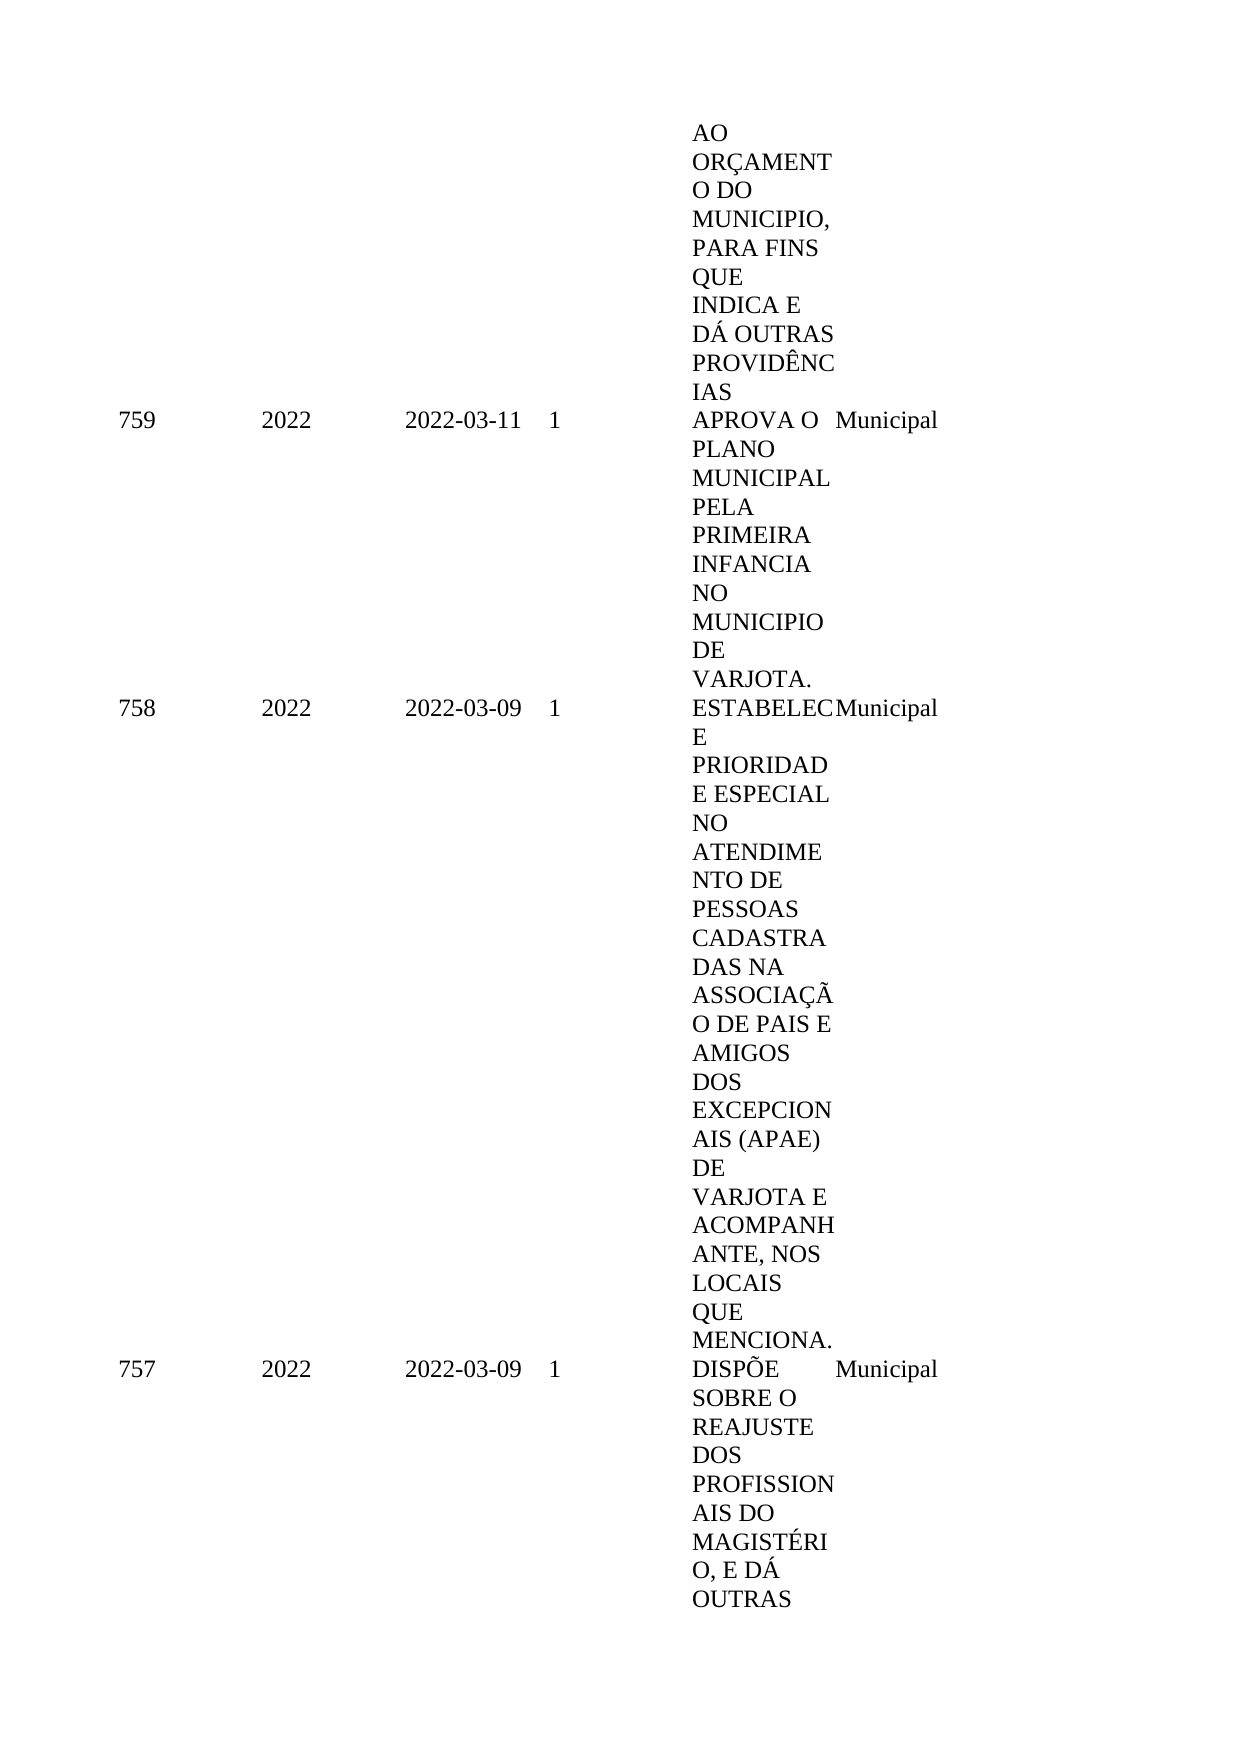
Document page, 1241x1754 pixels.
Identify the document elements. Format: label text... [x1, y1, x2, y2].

table_cell [405, 118, 548, 406]
table_cell Municipal [835, 693, 979, 1354]
table_cell [979, 406, 1122, 693]
table_cell 2022-03-09 [405, 1354, 548, 1613]
table_cell [979, 118, 1122, 406]
table_cell [118, 118, 261, 406]
table_cell 1 [548, 1354, 692, 1613]
table_cell 1 [548, 693, 692, 1354]
table_cell 2022-03-09 [405, 693, 548, 1354]
table_cell AO ORÇAMENTO DO MUNICIPIO, PARA FINS QUE INDICA E DÁ OUTRAS PROVIDÊNCIAS [692, 118, 835, 406]
table_cell DISPÕE SOBRE O REAJUSTE DOS PROFISSIONAIS DO MAGISTÉRIO, E DÁ OUTRAS [692, 1354, 835, 1613]
table_cell ESTABELECE PRIORIDADE ESPECIAL NO ATENDIMENTO DE PESSOAS CADASTRADAS NA ASSOCIAÇÃO DE PAIS E AMIGOS DOS EXCEPCIONAIS (APAE) DE VARJOTA E ACOMPANHANTE, NOS LOCAIS QUE MENCIONA. [692, 693, 835, 1354]
table_cell [261, 118, 405, 406]
table_cell [979, 1354, 1122, 1613]
table_cell 2022-03-11 [405, 406, 548, 693]
table_cell 2022 [261, 693, 405, 1354]
table_cell 1 [548, 406, 692, 693]
table_cell Municipal [835, 406, 979, 693]
table_cell [548, 118, 692, 406]
table_cell 2022 [261, 406, 405, 693]
table_cell 2022 [261, 1354, 405, 1613]
table_cell [979, 693, 1122, 1354]
table_cell APROVA O PLANO MUNICIPAL PELA PRIMEIRA INFANCIA NO MUNICIPIO DE VARJOTA. [692, 406, 835, 693]
table_cell Municipal [835, 1354, 979, 1613]
table_cell 759 [118, 406, 261, 693]
table_cell 758 [118, 693, 261, 1354]
table_cell 757 [118, 1354, 261, 1613]
table_cell [835, 118, 979, 406]
